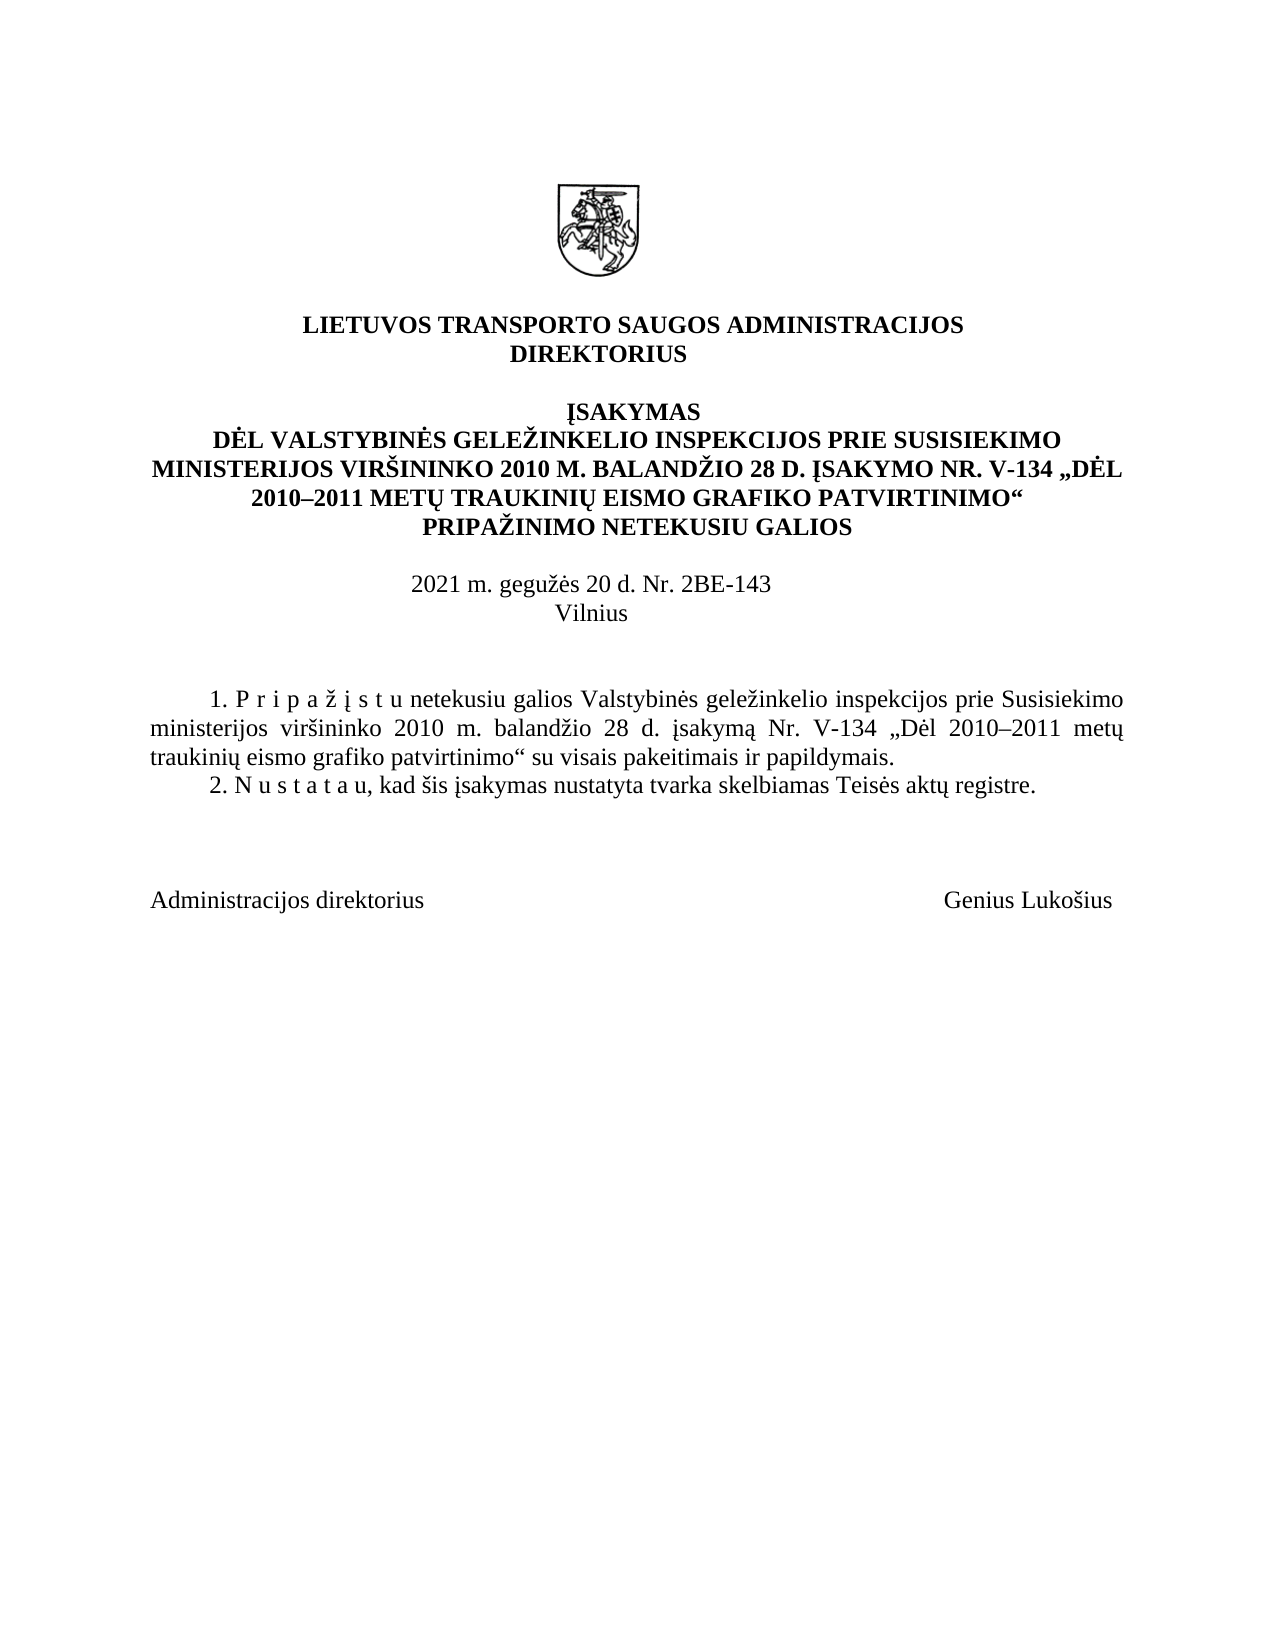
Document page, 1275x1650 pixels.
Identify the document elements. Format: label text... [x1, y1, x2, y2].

text ĮSAKYMAS [219, 397, 1048, 426]
text 2. N u s t a t a u, kad šis įsakymas nustatyta tvarka skelbiamas Teisės aktų registre. [150, 771, 1125, 799]
text 2021 m. gegužės 20 d. Nr. 2BE-143 [150, 569, 1032, 598]
text DĖL VALSTYBINĖS GELEŽINKELIO INSPEKCIJOS PRIE SUSISIEKIMO MINISTERIJOS VIRŠININKO 2010 M. BALANDŽIO 28 D. ĮSAKYMO NR. V-134 „DĖL 2010–2011 METŲ TRAUKINIŲ EISMO GRAFIKO PATVIRTINIMO“ [150, 426, 1124, 512]
text LIETUVOS TRANSPORTO SAUGOS ADMINISTRACIJOS [219, 311, 1048, 339]
text Administracijos direktorius Genius Lukošius [150, 886, 1124, 914]
text 1. P r i p a ž į s t u netekusiu galios Valstybinės geležinkelio inspekcijos prie Susisiekimo ministerijos viršininko 2010 m. balandžio 28 d. įsakymą Nr. V-134 „Dėl 2010–2011 metų traukinių eismo grafiko patvirtinimo“ su visais pakeitimais ir papildymais. [150, 684, 1125, 771]
text Vilnius [150, 598, 1032, 627]
text PRIPAŽINIMO NETEKUSIU GALIOS [150, 512, 1124, 541]
text DIREKTORIUS [149, 339, 1048, 368]
